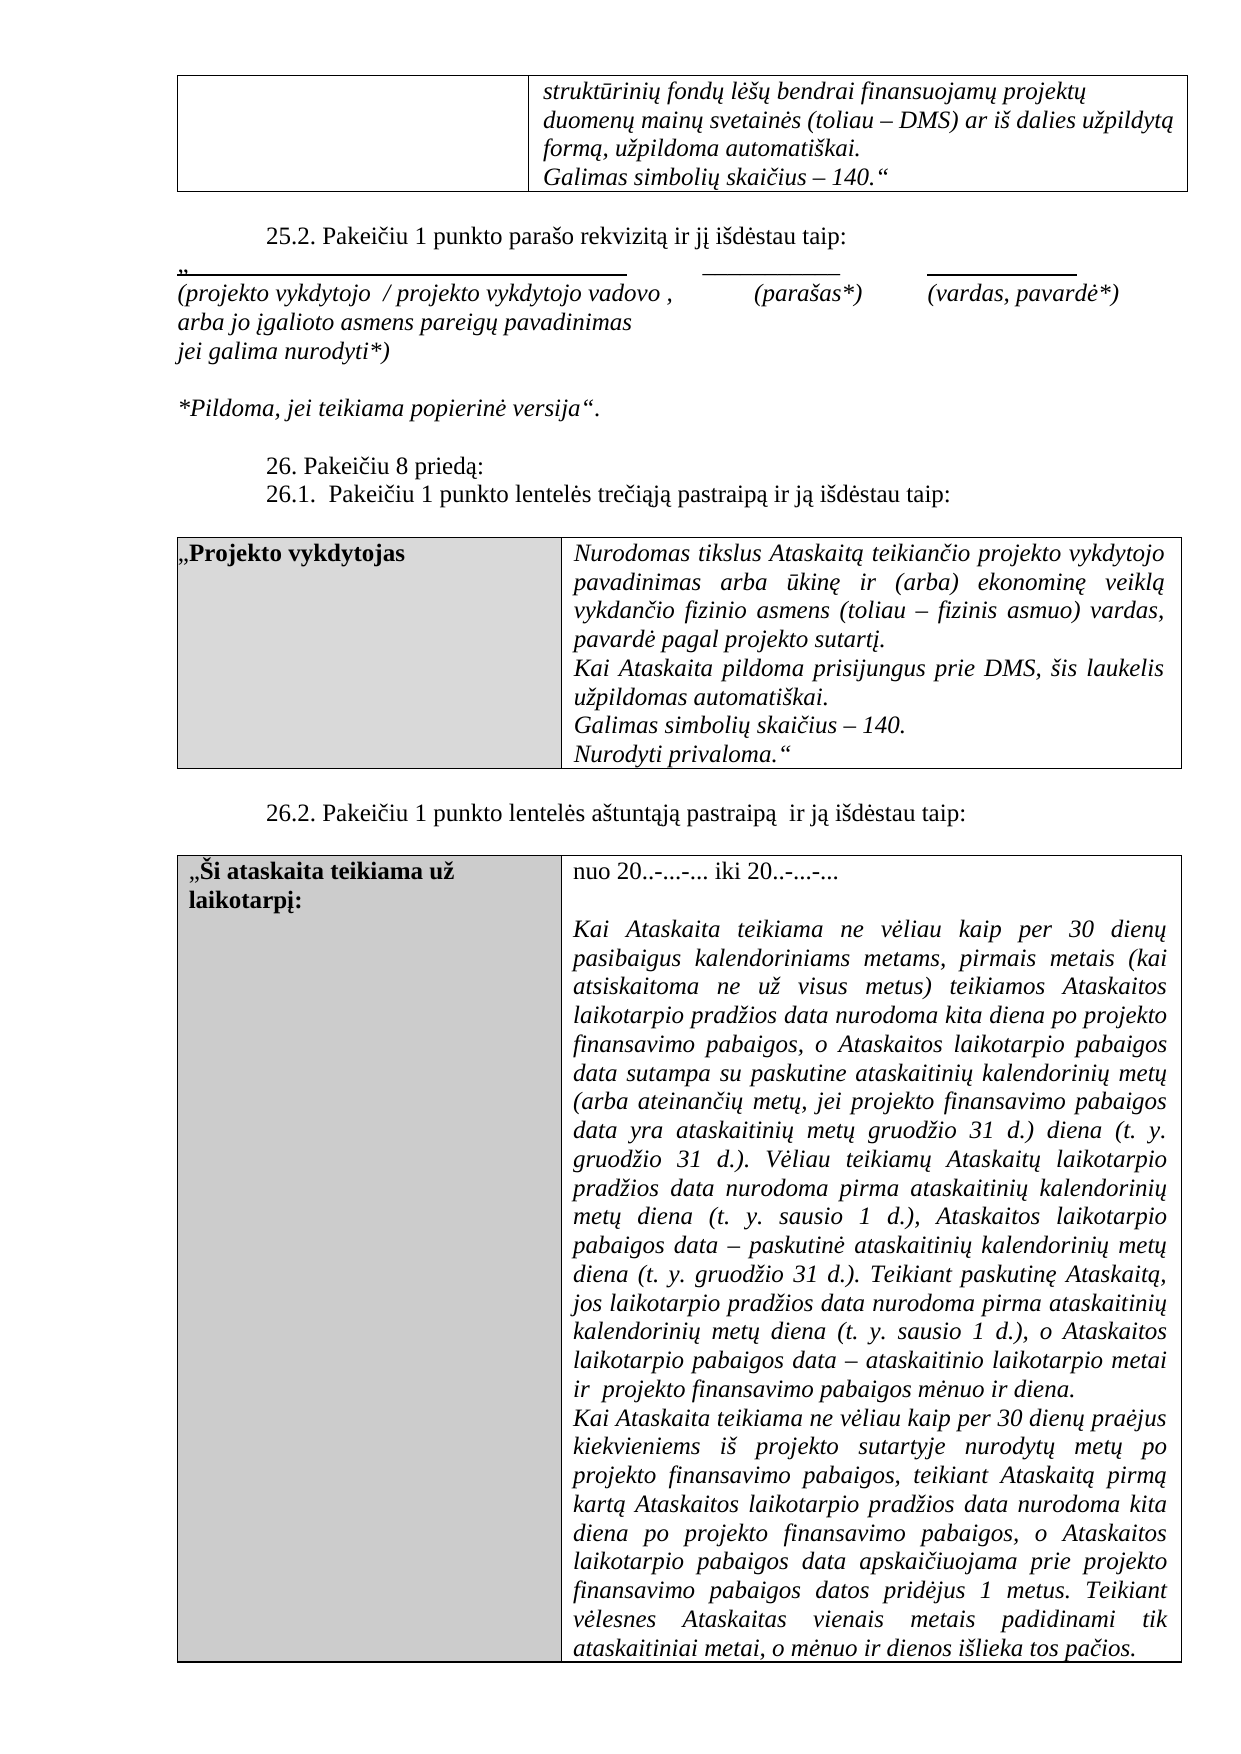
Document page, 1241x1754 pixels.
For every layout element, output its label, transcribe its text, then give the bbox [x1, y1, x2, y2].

text 26.1. Pakeičiu 1 punkto lentelės trečiąją pastraipą ir ją išdėstau taip: [177, 479, 1165, 508]
text „ ___________ [177, 249, 1165, 278]
table_header Nurodomas tikslus Ataskaitą teikiančio projekto vykdytojo pavadinimas arba ūkinę ir (arba) ekonominę veiklą vykdančio fizinio asmens (toliau – fizinis asmuo) vardas, pavardė pagal projekto sutartį. Kai Ataskaita pildoma prisijungus prie DMS, šis laukelis užpildomas automatiškai. Galimas simbolių skaičius – 140. Nurodyti privaloma.“ [562, 538, 1181, 768]
text 25.2. Pakeičiu 1 punkto parašo rekvizitą ir jį išdėstau taip: [266, 221, 1165, 249]
table_header nuo 20..-...-... iki 20..-...-... Kai Ataskaita teikiama ne vėliau kaip per 30 dienų pasibaigus kalendoriniams metams, pirmais metais (kai atsiskaitoma ne už visus metus) teikiamos Ataskaitos laikotarpio pradžios data nurodoma kita diena po projekto finansavimo pabaigos, o Ataskaitos laikotarpio pabaigos data sutampa su paskutine ataskaitinių kalendorinių metų (arba ateinančių metų, jei projekto finansavimo pabaigos data yra ataskaitinių metų gruodžio 31 d.) diena (t. y. gruodžio 31 d.). Vėliau teikiamų Ataskaitų laikotarpio pradžios data nurodoma pirma ataskaitinių kalendorinių metų diena (t. y. sausio 1 d.), Ataskaitos laikotarpio pabaigos data – paskutinė ataskaitinių kalendorinių metų diena (t. y. gruodžio 31 d.). Teikiant paskutinę Ataskaitą, jos laikotarpio pradžios data nurodoma pirma ataskaitinių kalendorinių metų diena (t. y. sausio 1 d.), o Ataskaitos laikotarpio pabaigos data – ataskaitinio laikotarpio metai ir projekto finansavimo pabaigos mėnuo ir diena. Kai Ataskaita teikiama ne vėliau kaip per 30 dienų praėjus kiekvieniems iš projekto sutartyje nurodytų metų po projekto finansavimo pabaigos, teikiant Ataskaitą pirmą kartą Ataskaitos laikotarpio pradžios data nurodoma kita diena po projekto finansavimo pabaigos, o Ataskaitos laikotarpio pabaigos data apskaičiuojama prie projekto finansavimo pabaigos datos pridėjus 1 metus. Teikiant vėlesnes Ataskaitas vienais metais padidinami tik ataskaitiniai metai, o mėnuo ir dienos išlieka tos pačios. [562, 856, 1181, 1661]
table_header „Ši ataskaita teikiama už laikotarpį: [178, 856, 561, 1661]
text jei galima nurodyti*) [177, 336, 1165, 393]
text 26. Pakeičiu 8 priedą: [266, 451, 1165, 479]
text 26.2. Pakeičiu 1 punkto lentelės aštuntąją pastraipą ir ją išdėstau taip: [177, 798, 1165, 827]
text (projekto vykdytojo / projekto vykdytojo vadovo , (parašas*) (vardas, pavardė*) [177, 278, 1165, 307]
table_header [178, 76, 528, 191]
table_header struktūrinių fondų lėšų bendrai finansuojamų projektų duomenų mainų svetainės (toliau – DMS) ar iš dalies užpildytą formą, užpildoma automatiškai. Galimas simbolių skaičius – 140.“ [529, 76, 1187, 191]
text arba jo įgalioto asmens pareigų pavadinimas [177, 307, 1165, 336]
table_header „Projekto vykdytojas [178, 538, 561, 768]
text *Pildoma, jei teikiama popierinė versija“. [177, 393, 1165, 422]
